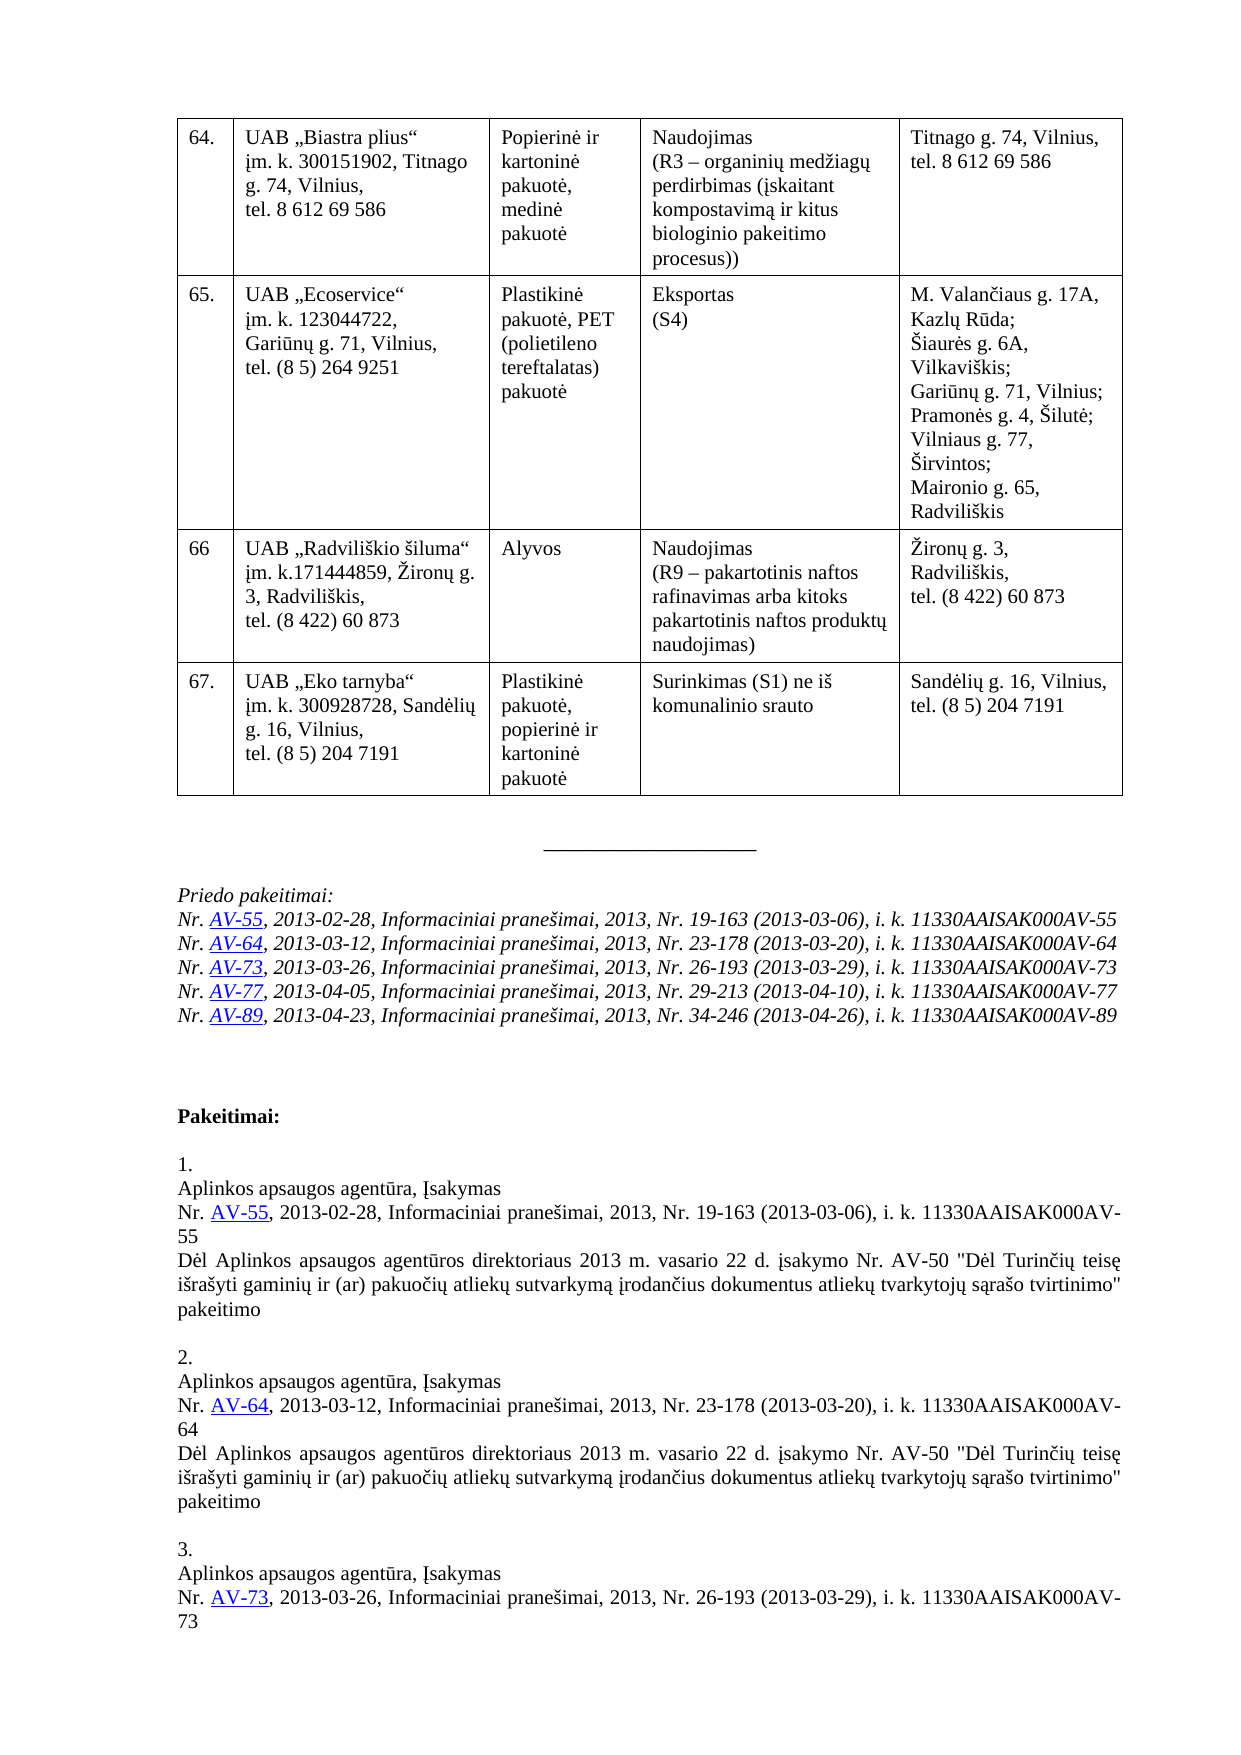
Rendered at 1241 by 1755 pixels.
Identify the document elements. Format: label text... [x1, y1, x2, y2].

text Nr. AV-64, 2013-03-12, Informaciniai pranešimai, 2013, Nr. 23-178 (2013-03-20), i. k. 11330AAISAK000AV-64 [177, 931, 1122, 955]
text Nr. AV-55, 2013-02-28, Informaciniai pranešimai, 2013, Nr. 19-163 (2013-03-06), i. k. 11330AAISAK000AV-55 [177, 1200, 1122, 1248]
table_cell UAB „Biastra plius“ įm. k. 300151902, Titnago g. 74, Vilnius, tel. 8 612 69 586 [234, 119, 489, 275]
text _________________ [177, 825, 1122, 854]
table_cell Naudojimas (R9 – pakartotinis naftos rafinavimas arba kitoks pakartotinis naftos produktų naudojimas) [641, 530, 899, 662]
table_cell Plastikinė pakuotė, PET (polietileno tereftalatas) pakuotė [490, 276, 640, 529]
table_cell Surinkimas (S1) ne iš komunalinio srauto [641, 663, 899, 795]
table_cell 65. [178, 276, 233, 529]
text 3. [177, 1537, 1122, 1561]
text Dėl Aplinkos apsaugos agentūros direktoriaus 2013 m. vasario 22 d. įsakymo Nr. AV-50 "Dėl Turinčių teisę išrašyti gaminių ir (ar) pakuočių atliekų sutvarkymą įrodančius dokumentus atliekų tvarkytojų sąrašo tvirtinimo" pakeitimo [177, 1248, 1122, 1321]
table_cell 67. [178, 663, 233, 795]
table_cell Eksportas (S4) [641, 276, 899, 529]
text Nr. AV-55, 2013-02-28, Informaciniai pranešimai, 2013, Nr. 19-163 (2013-03-06), i. k. 11330AAISAK000AV-55 [177, 907, 1122, 931]
text 2. [177, 1344, 1122, 1369]
table_cell UAB „Radviliškio šiluma“ įm. k.171444859, Žironų g. 3, Radviliškis, tel. (8 422) 60 873 [234, 530, 489, 662]
text 1. [177, 1152, 1122, 1176]
table_cell UAB „Eko tarnyba“ įm. k. 300928728, Sandėlių g. 16, Vilnius, tel. (8 5) 204 7191 [234, 663, 489, 795]
text Nr. AV-77, 2013-04-05, Informaciniai pranešimai, 2013, Nr. 29-213 (2013-04-10), i. k. 11330AAISAK000AV-77 [177, 979, 1122, 1003]
text Nr. AV-89, 2013-04-23, Informaciniai pranešimai, 2013, Nr. 34-246 (2013-04-26), i. k. 11330AAISAK000AV-89 [177, 1003, 1122, 1027]
text Aplinkos apsaugos agentūra, Įsakymas [177, 1369, 1122, 1393]
text Nr. AV-64, 2013-03-12, Informaciniai pranešimai, 2013, Nr. 23-178 (2013-03-20), i. k. 11330AAISAK000AV-64 [177, 1393, 1122, 1441]
text Aplinkos apsaugos agentūra, Įsakymas [177, 1176, 1122, 1200]
text Dėl Aplinkos apsaugos agentūros direktoriaus 2013 m. vasario 22 d. įsakymo Nr. AV-50 "Dėl Turinčių teisę išrašyti gaminių ir (ar) pakuočių atliekų sutvarkymą įrodančius dokumentus atliekų tvarkytojų sąrašo tvirtinimo" pakeitimo [177, 1441, 1122, 1513]
table_cell M. Valančiaus g. 17A, Kazlų Rūda; Šiaurės g. 6A, Vilkaviškis; Gariūnų g. 71, Vilnius; Pramonės g. 4, Šilutė; Vilniaus g. 77, Širvintos; Maironio g. 65, Radviliškis [900, 276, 1122, 529]
text Aplinkos apsaugos agentūra, Įsakymas [177, 1561, 1122, 1585]
table_cell Alyvos [490, 530, 640, 662]
table_cell UAB „Ecoservice“ įm. k. 123044722, Gariūnų g. 71, Vilnius, tel. (8 5) 264 9251 [234, 276, 489, 529]
table_cell Plastikinė pakuotė, popierinė ir kartoninė pakuotė [490, 663, 640, 795]
table_cell Titnago g. 74, Vilnius, tel. 8 612 69 586 [900, 119, 1122, 275]
text Nr. AV-73, 2013-03-26, Informaciniai pranešimai, 2013, Nr. 26-193 (2013-03-29), i. k. 11330AAISAK000AV-73 [177, 955, 1122, 979]
text Pakeitimai: [177, 1104, 1122, 1128]
text Nr. AV-73, 2013-03-26, Informaciniai pranešimai, 2013, Nr. 26-193 (2013-03-29), i. k. 11330AAISAK000AV-73 [177, 1585, 1122, 1633]
table_cell 66 [178, 530, 233, 662]
table_cell Žironų g. 3, Radviliškis, tel. (8 422) 60 873 [900, 530, 1122, 662]
table_cell Sandėlių g. 16, Vilnius, tel. (8 5) 204 7191 [900, 663, 1122, 795]
table_cell 64. [178, 119, 233, 275]
text Priedo pakeitimai: [177, 883, 1122, 907]
table_cell Naudojimas (R3 – organinių medžiagų perdirbimas (įskaitant kompostavimą ir kitus biologinio pakeitimo procesus)) [641, 119, 899, 275]
table_cell Popierinė ir kartoninė pakuotė, medinė pakuotė [490, 119, 640, 275]
